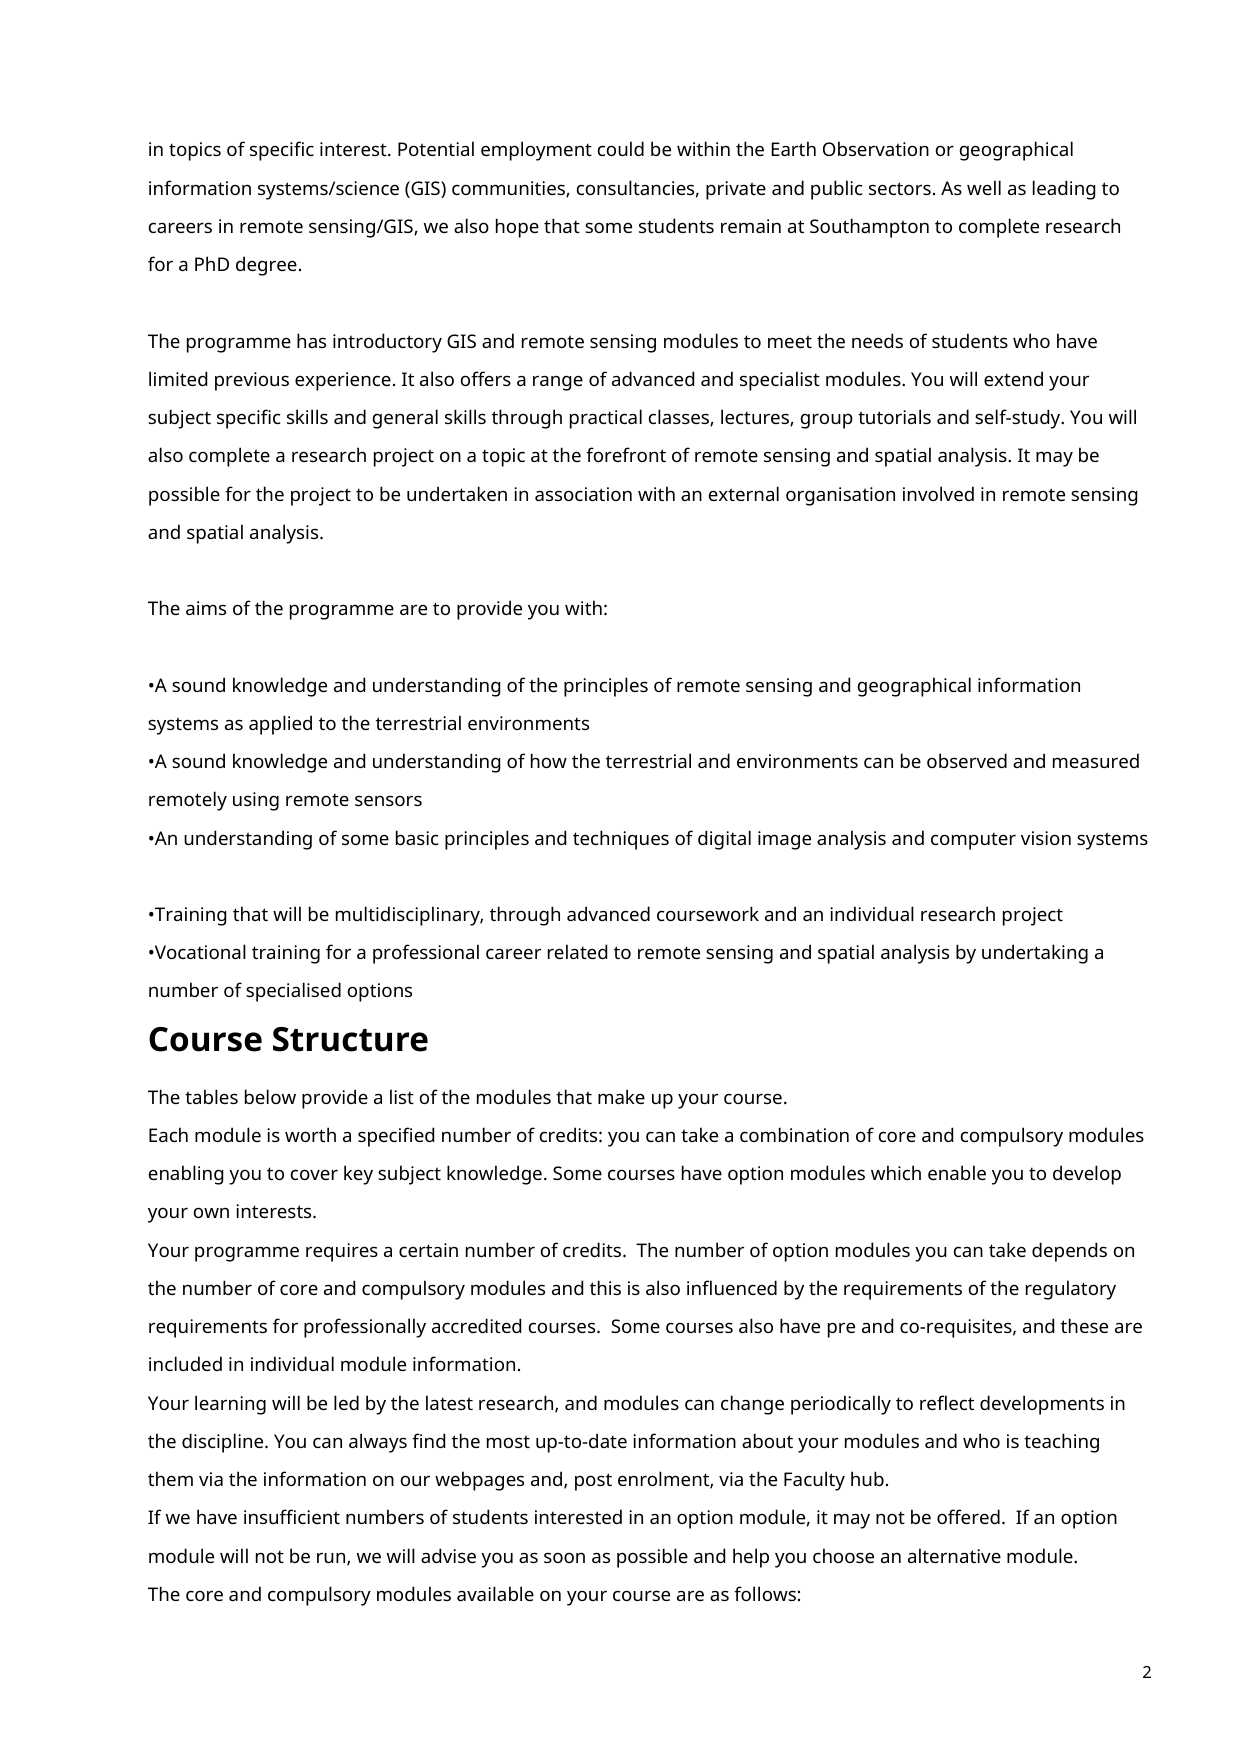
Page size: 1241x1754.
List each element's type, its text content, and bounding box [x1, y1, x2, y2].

text Your programme requires a certain number of credits. The number of option modules you can take depends on the number of core and compulsory modules and this is also influenced by the requirements of the regulatory requirements for professionally accredited courses. Some courses also have pre and co-requisites, and these are included in individual module information. [148, 1237, 1152, 1377]
text If we have insufficient numbers of students interested in an option module, it may not be offered. If an option module will not be run, we will advise you as soon as possible and help you choose an alternative module. [148, 1505, 1152, 1568]
text The tables below provide a list of the modules that make up your course. [148, 1084, 1152, 1110]
subtitle Course Structure [148, 1016, 1152, 1061]
text Your learning will be led by the latest research, and modules can change periodically to reflect developments in the discipline. You can always find the most up-to-date information about your modules and who is teaching them via the information on our webpages and, post enrolment, via the Faculty hub. [148, 1390, 1152, 1492]
text Each module is worth a specified number of credits: you can take a combination of core and compulsory modules enabling you to cover key subject knowledge. Some courses have option modules which enable you to develop your own interests. [148, 1122, 1152, 1224]
text The core and compulsory modules available on your course are as follows: [148, 1581, 1152, 1607]
text in topics of specific interest. Potential employment could be within the Earth Observation or geographical information systems/science (GIS) communities, consultancies, private and public sectors. As well as leading to careers in remote sensing/GIS, we also hope that some students remain at Southampton to complete research for a PhD degree. The programme has introductory GIS and remote sensing modules to meet the needs of students who have limited previous experience. It also offers a range of advanced and specialist modules. You will extend your subject specific skills and general skills through practical classes, lectures, group tutorials and self-study. You will also complete a research project on a topic at the forefront of remote sensing and spatial analysis. It may be possible for the project to be undertaken in association with an external organisation involved in remote sensing and spatial analysis. The aims of the programme are to provide you with: •A sound knowledge and understanding of the principles of remote sensing and geographical information systems as applied to the terrestrial environments •A sound knowledge and understanding of how the terrestrial and environments can be observed and measured remotely using remote sensors •An understanding of some basic principles and techniques of digital image analysis and computer vision systems •Training that will be multidisciplinary, through advanced coursework and an individual research project •Vocational training for a professional career related to remote sensing and spatial analysis by undertaking a number of specialised options [148, 137, 1152, 1003]
